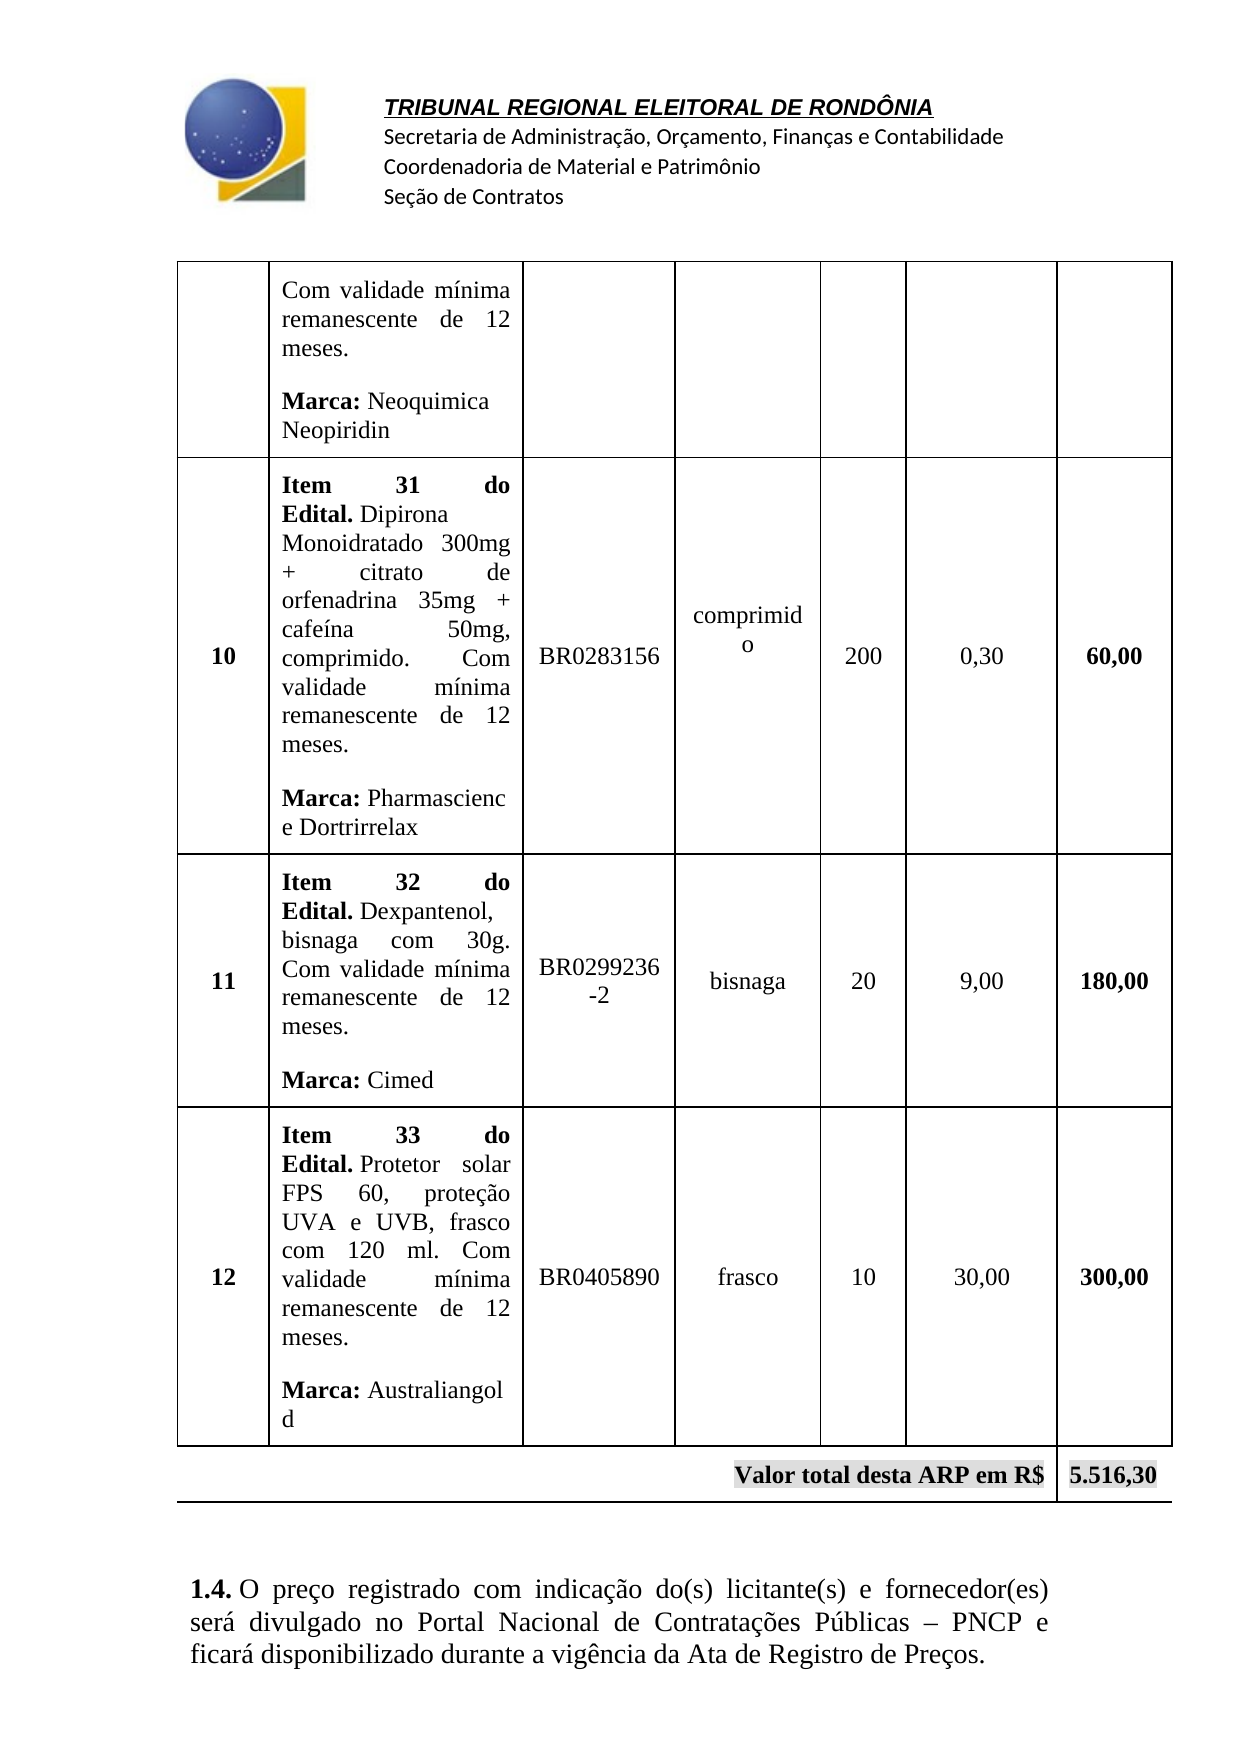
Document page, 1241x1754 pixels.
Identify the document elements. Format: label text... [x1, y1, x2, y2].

table_cell [178, 262, 268, 456]
table_cell 10 [178, 458, 268, 853]
table_cell [907, 262, 1056, 456]
table_cell frasco [676, 1108, 820, 1445]
table_cell Valor total desta ARP em R$ [177, 1447, 1056, 1501]
table_cell BR0299236-2 [524, 855, 674, 1106]
table_cell Item 31 do Edital. Dipirona Monoidratado 300mg + citrato de orfenadrina 35mg + cafeína 50mg, comprimido. Com validade mínima remanescente de 12 meses. Marca: Pharmascience Dortrirrelax [270, 458, 522, 853]
table_cell BR0283156 [524, 458, 674, 853]
table_cell 12 [178, 1108, 268, 1445]
table_cell BR0405890 [524, 1108, 674, 1445]
table_cell 0,30 [907, 458, 1056, 853]
table_cell Item 32 do Edital. Dexpantenol, bisnaga com 30g. Com validade mínima remanescente de 12 meses. Marca: Cimed [270, 855, 522, 1106]
table_cell 200 [821, 458, 905, 853]
table_cell 30,00 [907, 1108, 1056, 1445]
table_cell 9,00 [907, 855, 1056, 1106]
table_cell comprimido [676, 458, 820, 853]
table_cell [676, 262, 820, 456]
table_cell bisnaga [676, 855, 820, 1106]
table_cell 300,00 [1058, 1108, 1171, 1445]
table_cell 60,00 [1058, 458, 1171, 853]
table_cell [1058, 262, 1171, 456]
table_cell [821, 262, 905, 456]
table_cell 11 [178, 855, 268, 1106]
table_cell 20 [821, 855, 905, 1106]
table_cell 5.516,30 [1058, 1447, 1172, 1501]
table_cell 180,00 [1058, 855, 1171, 1106]
table_cell [524, 262, 674, 456]
text 1.4. O preço registrado com indicação do(s) licitante(s) e fornecedor(es) será divulgado no Portal Nacional de Contratações Públicas – PNCP e ficará disponibilizado durante a vigência da Ata de Registro de Preços. [190, 1573, 1051, 1670]
table_cell Item 33 do Edital. Protetor solar FPS 60, proteção UVA e UVB, frasco com 120 ml. Com validade mínima remanescente de 12 meses. Marca: Australiangold [270, 1108, 522, 1445]
table_cell Com validade mínima remanescente de 12 meses. Marca: Neoquimica Neopiridin [270, 262, 522, 456]
table_cell 10 [821, 1108, 905, 1445]
